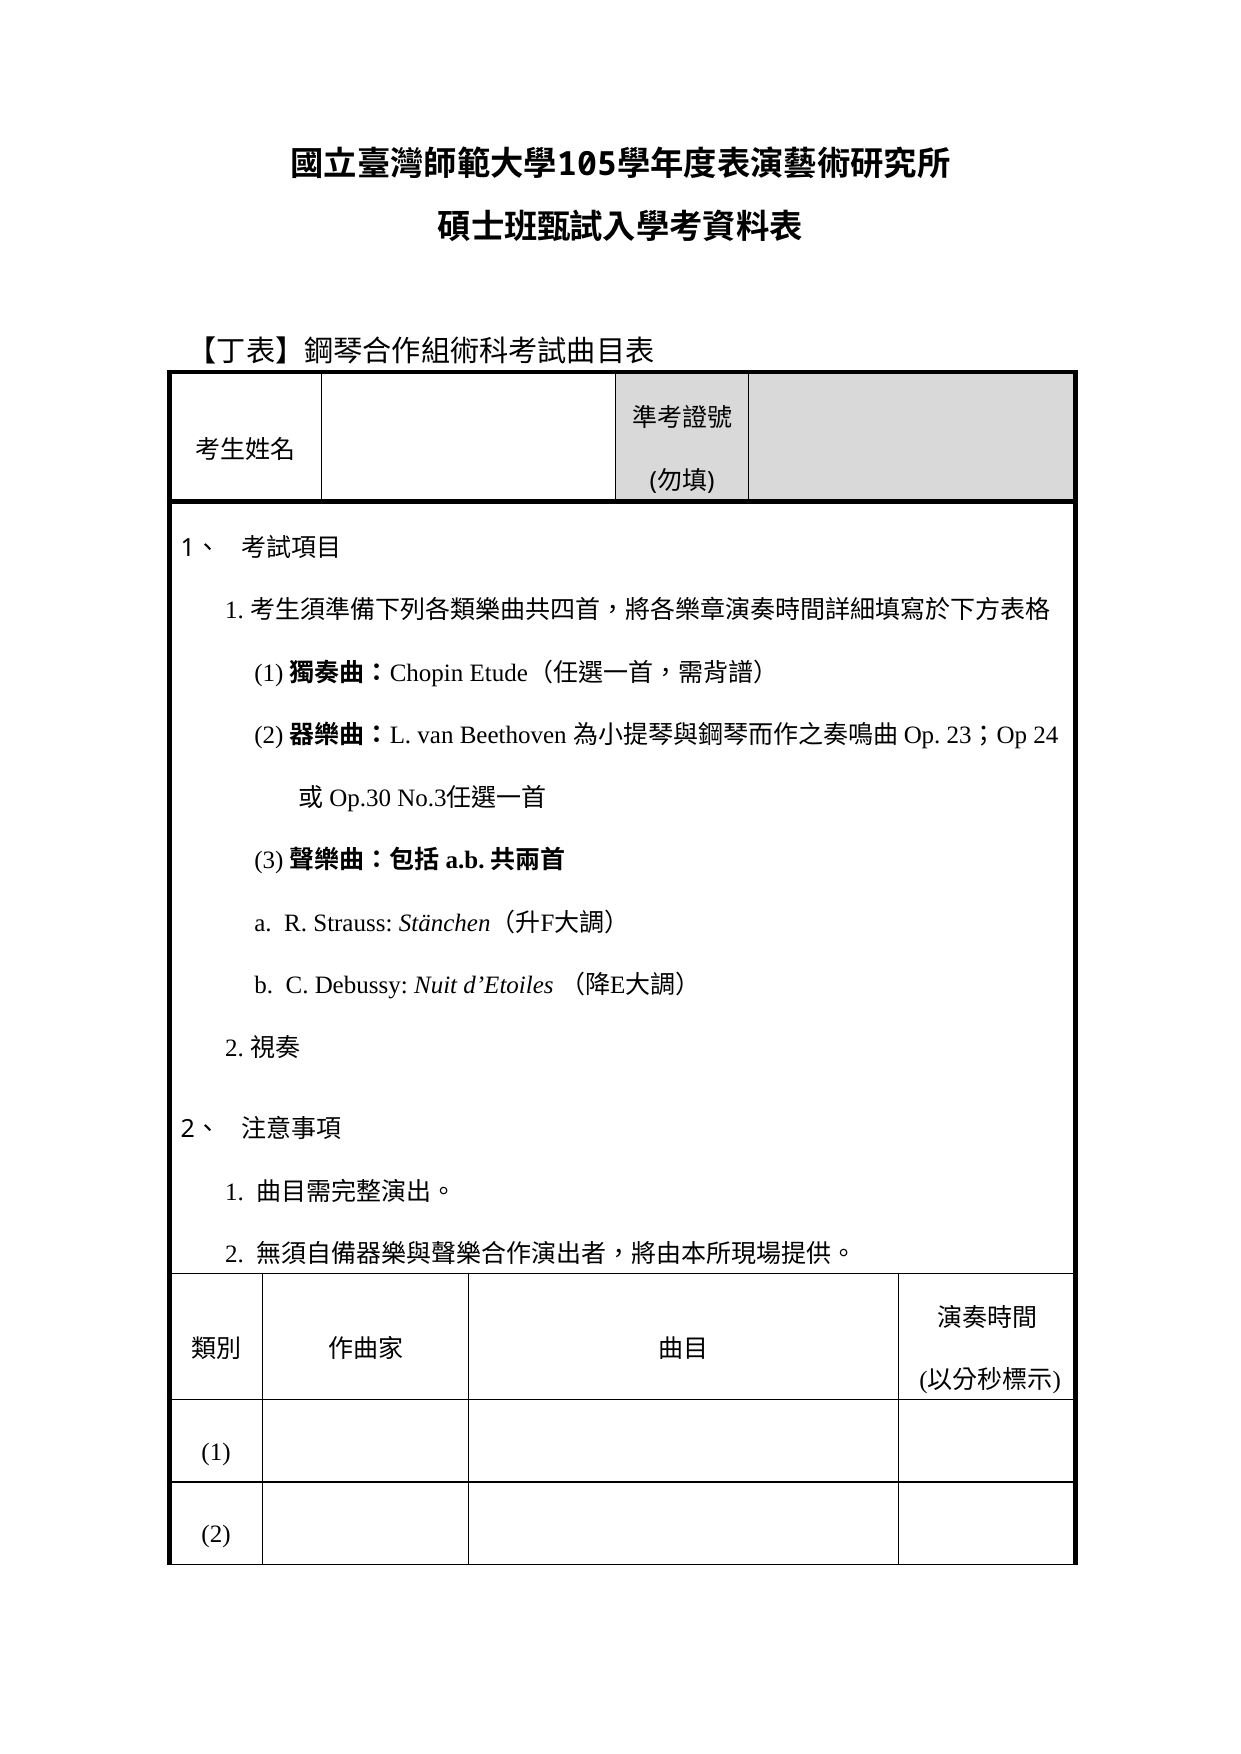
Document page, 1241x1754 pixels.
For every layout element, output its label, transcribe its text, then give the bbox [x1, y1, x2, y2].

text 碩士班甄試入學考資料表 [187, 182, 1053, 244]
table_cell [469, 1483, 898, 1564]
text 國立臺灣師範大學105學年度表演藝術研究所 [187, 119, 1053, 182]
table_cell [263, 1400, 468, 1481]
table_header [322, 374, 615, 499]
table_cell 類別 [172, 1274, 262, 1399]
table_cell [899, 1483, 1073, 1564]
table_cell (2) [172, 1483, 262, 1564]
table_cell [469, 1400, 898, 1481]
table_cell 演奏時間 (以分秒標示) [899, 1274, 1073, 1399]
table_cell 考試項目 1. 考生須準備下列各類樂曲共四首，將各樂章演奏時間詳細填寫於下方表格 (1) 獨奏曲：Chopin Etude（任選一首，需背譜） (2) 器樂曲：L. van Beethoven 為小提琴與鋼琴而作之奏鳴曲 Op. 23；Op 24 或 Op.30 No.3任選一首 (3) 聲樂曲：包括 a.b. 共兩首 a. R. Strauss: Stänchen（升F大調） b. C. Debussy: Nuit d’Etoiles （降E大調） 2. 視奏 注意事項 1. 曲目需完整演出。 2. 無須自備器樂與聲樂合作演出者，將由本所現場提供。 [172, 504, 1073, 1273]
table_cell (1) [172, 1400, 262, 1481]
table_header 考生姓名 [172, 374, 321, 499]
text 【丁表】鋼琴合作組術科考試曲目表 [187, 307, 1053, 369]
table_cell 作曲家 [263, 1274, 468, 1399]
table_cell [263, 1483, 468, 1564]
table_cell 曲目 [469, 1274, 898, 1399]
table_cell [899, 1400, 1073, 1481]
table_header 準考證號 (勿填) [616, 374, 748, 499]
table_header [749, 374, 1073, 499]
